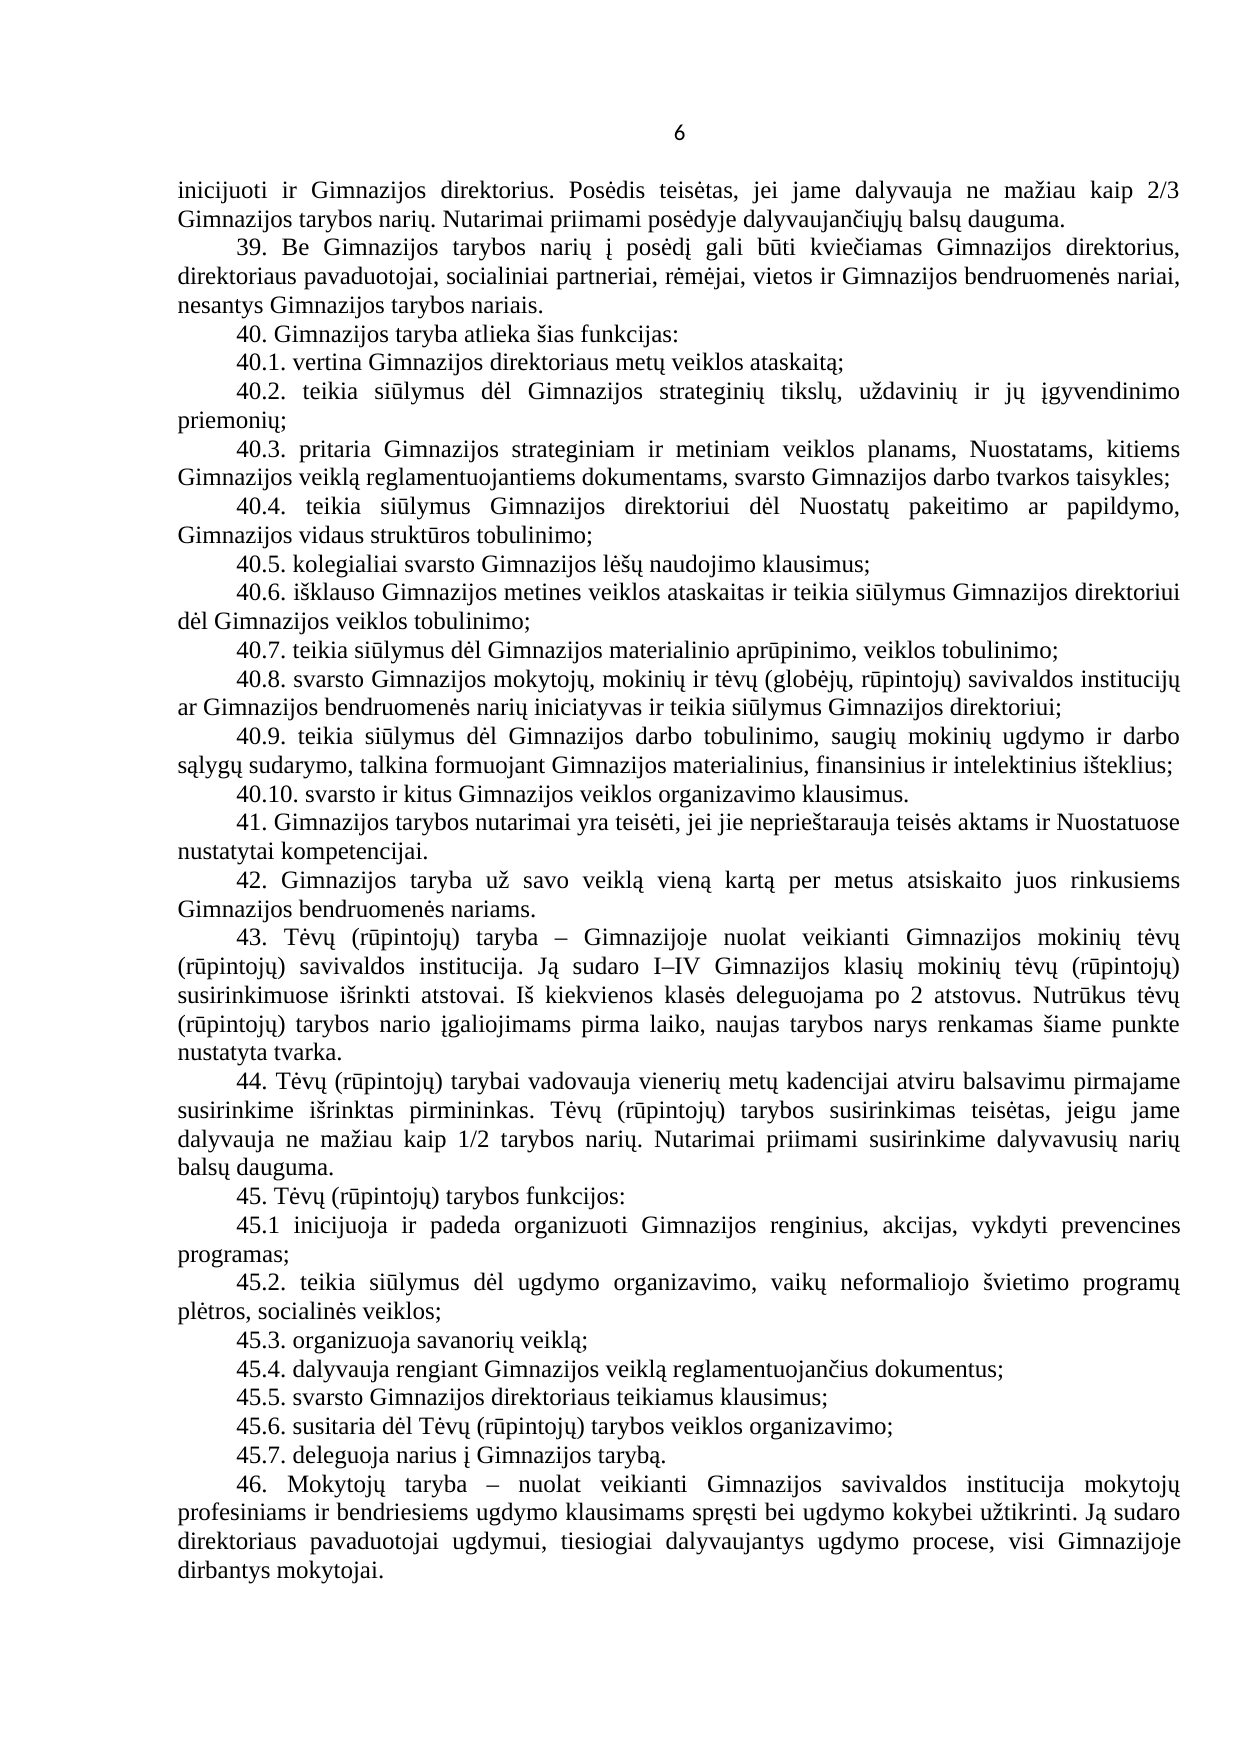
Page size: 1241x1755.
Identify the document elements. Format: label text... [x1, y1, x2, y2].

text 40.1. vertina Gimnazijos direktoriaus metų veiklos ataskaitą; [177, 347, 1181, 376]
text 39. Be Gimnazijos tarybos narių į posėdį gali būti kviečiamas Gimnazijos direktorius, direktoriaus pavaduotojai, socialiniai partneriai, rėmėjai, vietos ir Gimnazijos bendruomenės nariai, nesantys Gimnazijos tarybos nariais. [177, 232, 1181, 319]
text 40.5. kolegialiai svarsto Gimnazijos lėšų naudojimo klausimus; [177, 549, 1181, 577]
text 45.6. susitaria dėl Tėvų (rūpintojų) tarybos veiklos organizavimo; [177, 1411, 1181, 1440]
text 40.2. teikia siūlymus dėl Gimnazijos strateginių tikslų, uždavinių ir jų įgyvendinimo priemonių; [177, 376, 1181, 434]
text 40.8. svarsto Gimnazijos mokytojų, mokinių ir tėvų (globėjų, rūpintojų) savivaldos institucijų ar Gimnazijos bendruomenės narių iniciatyvas ir teikia siūlymus Gimnazijos direktoriui; [177, 664, 1181, 721]
text 40.4. teikia siūlymus Gimnazijos direktoriui dėl Nuostatų pakeitimo ar papildymo, Gimnazijos vidaus struktūros tobulinimo; [177, 491, 1181, 549]
text 40.10. svarsto ir kitus Gimnazijos veiklos organizavimo klausimus. [177, 779, 1181, 807]
text 40.9. teikia siūlymus dėl Gimnazijos darbo tobulinimo, saugių mokinių ugdymo ir darbo sąlygų sudarymo, talkina formuojant Gimnazijos materialinius, finansinius ir intelektinius išteklius; [177, 721, 1181, 779]
text 40. Gimnazijos taryba atlieka šias funkcijas: [177, 319, 1181, 347]
text 45.4. dalyvauja rengiant Gimnazijos veiklą reglamentuojančius dokumentus; [177, 1354, 1181, 1382]
text 45. Tėvų (rūpintojų) tarybos funkcijos: [177, 1181, 1181, 1210]
text 45.3. organizuoja savanorių veiklą; [177, 1325, 1181, 1354]
text 45.2. teikia siūlymus dėl ugdymo organizavimo, vaikų neformaliojo švietimo programų plėtros, socialinės veiklos; [177, 1267, 1181, 1325]
text 40.6. išklauso Gimnazijos metines veiklos ataskaitas ir teikia siūlymus Gimnazijos direktoriui dėl Gimnazijos veiklos tobulinimo; [177, 577, 1181, 635]
text 40.3. pritaria Gimnazijos strateginiam ir metiniam veiklos planams, Nuostatams, kitiems Gimnazijos veiklą reglamentuojantiems dokumentams, svarsto Gimnazijos darbo tvarkos taisykles; [177, 434, 1181, 491]
text 45.5. svarsto Gimnazijos direktoriaus teikiamus klausimus; [177, 1382, 1181, 1411]
text 41. Gimnazijos tarybos nutarimai yra teisėti, jei jie neprieštarauja teisės aktams ir Nuostatuose nustatytai kompetencijai. [177, 807, 1181, 865]
text 44. Tėvų (rūpintojų) tarybai vadovauja vienerių metų kadencijai atviru balsavimu pirmajame susirinkime išrinktas pirmininkas. Tėvų (rūpintojų) tarybos susirinkimas teisėtas, jeigu jame dalyvauja ne mažiau kaip 1/2 tarybos narių. Nutarimai priimami susirinkime dalyvavusių narių balsų dauguma. [177, 1066, 1181, 1181]
text 45.1 inicijuoja ir padeda organizuoti Gimnazijos renginius, akcijas, vykdyti prevencines programas; [177, 1210, 1181, 1267]
text inicijuoti ir Gimnazijos direktorius. Posėdis teisėtas, jei jame dalyvauja ne mažiau kaip 2/3 Gimnazijos tarybos narių. Nutarimai priimami posėdyje dalyvaujančiųjų balsų dauguma. [177, 175, 1181, 232]
text 45.7. deleguoja narius į Gimnazijos tarybą. [177, 1440, 1181, 1469]
text 46. Mokytojų taryba – nuolat veikianti Gimnazijos savivaldos institucija mokytojų profesiniams ir bendriesiems ugdymo klausimams spręsti bei ugdymo kokybei užtikrinti. Ją sudaro direktoriaus pavaduotojai ugdymui, tiesiogiai dalyvaujantys ugdymo procese, visi Gimnazijoje dirbantys mokytojai. [177, 1469, 1181, 1584]
text 43. Tėvų (rūpintojų) taryba – Gimnazijoje nuolat veikianti Gimnazijos mokinių tėvų (rūpintojų) savivaldos institucija. Ją sudaro I–IV Gimnazijos klasių mokinių tėvų (rūpintojų) susirinkimuose išrinkti atstovai. Iš kiekvienos klasės deleguojama po 2 atstovus. Nutrūkus tėvų (rūpintojų) tarybos nario įgaliojimams pirma laiko, naujas tarybos narys renkamas šiame punkte nustatyta tvarka. [177, 922, 1181, 1066]
text 40.7. teikia siūlymus dėl Gimnazijos materialinio aprūpinimo, veiklos tobulinimo; [177, 635, 1181, 664]
text 42. Gimnazijos taryba už savo veiklą vieną kartą per metus atsiskaito juos rinkusiems Gimnazijos bendruomenės nariams. [177, 865, 1181, 922]
